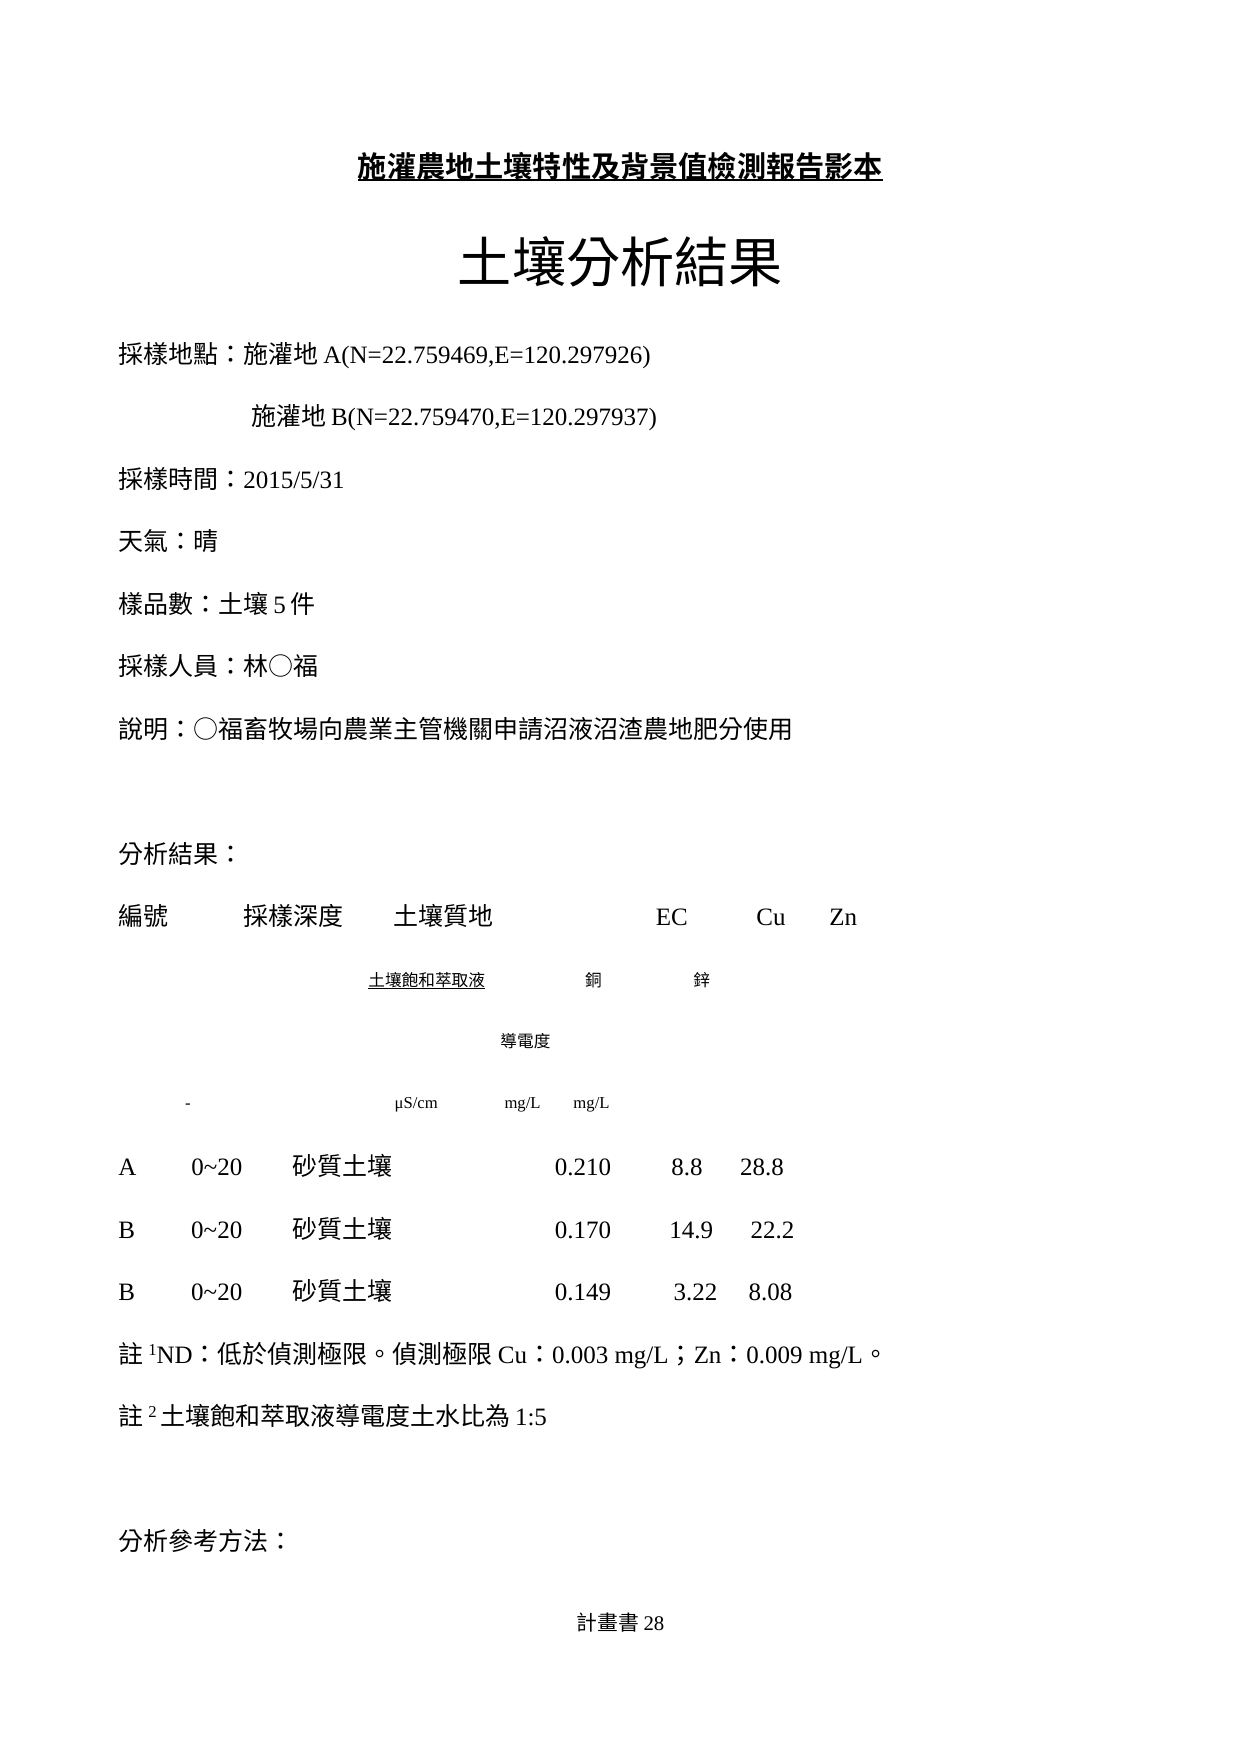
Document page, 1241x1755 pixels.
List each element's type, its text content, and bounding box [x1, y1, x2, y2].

text 土壤分析結果 [118, 186, 1122, 311]
text 採樣時間：2015/5/31 [118, 436, 1122, 498]
text 樣品數：土壤5件 [118, 561, 1122, 623]
text B 0~20 砂質土壤 0.149 3.22 8.08 [118, 1248, 1122, 1311]
text 天氣：晴 [118, 498, 1122, 561]
text 分析結果： [118, 811, 1122, 873]
text 註1ND：低於偵測極限。偵測極限Cu：0.003 mg/L；Zn：0.009 mg/L。 [118, 1311, 1122, 1373]
text 施灌農地土壤特性及背景值檢測報告影本 [118, 143, 1122, 186]
text B 0~20 砂質土壤 0.170 14.9 22.2 [118, 1186, 1122, 1248]
text 說明：○福畜牧場向農業主管機關申請沼液沼渣農地肥分使用 [118, 686, 1122, 748]
text 註2土壤飽和萃取液導電度土水比為1:5 [118, 1373, 1122, 1436]
text 施灌地B(N=22.759470,E=120.297937) [251, 373, 1122, 436]
text 導電度 [118, 998, 1122, 1061]
text A 0~20 砂質土壤 0.210 8.8 28.8 [118, 1123, 1122, 1186]
text 編號 採樣深度 土壤質地 EC Cu Zn [118, 873, 1122, 936]
text - μS/cm mg/L mg/L [118, 1061, 1122, 1123]
text 採樣地點：施灌地A(N=22.759469,E=120.297926) [118, 311, 1122, 373]
text 土壤飽和萃取液 銅 鋅 [118, 936, 1122, 998]
text 採樣人員：林○福 [118, 623, 1122, 686]
text 分析參考方法： [118, 1498, 1122, 1561]
